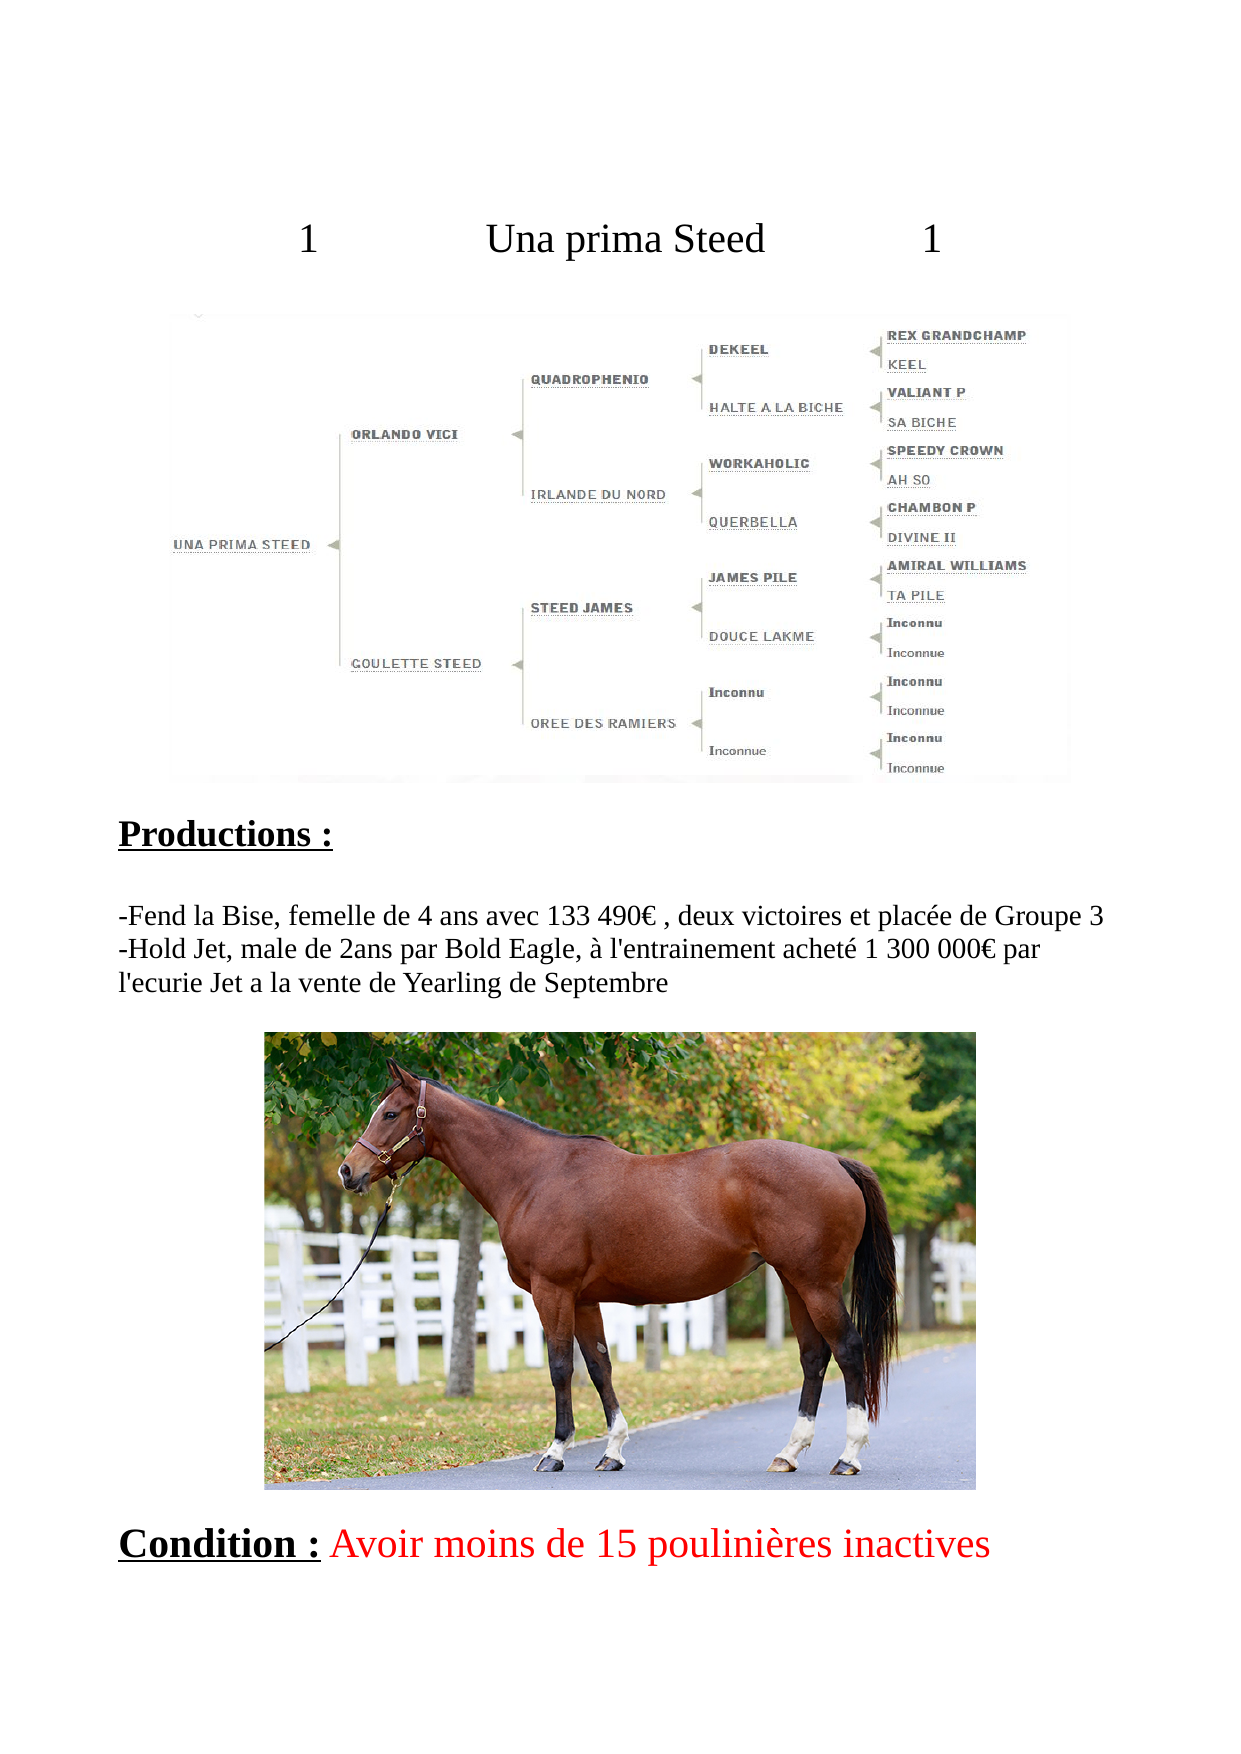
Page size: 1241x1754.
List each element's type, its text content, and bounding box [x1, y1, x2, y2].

text Condition : Avoir moins de 15 poulinières inactives [118, 1518, 1122, 1566]
text -Hold Jet, male de 2ans par Bold Eagle, à l'entrainement acheté 1 300 000€ par l'ecurie Jet a la vente de Yearling de Septembre [118, 932, 1122, 999]
text -Fend la Bise, femelle de 4 ans avec 133 490€ , deux victoires et placée de Groupe 3 [118, 898, 1122, 932]
text Productions : [118, 812, 1122, 855]
text 1 Una prima Steed 1 [118, 214, 1122, 262]
